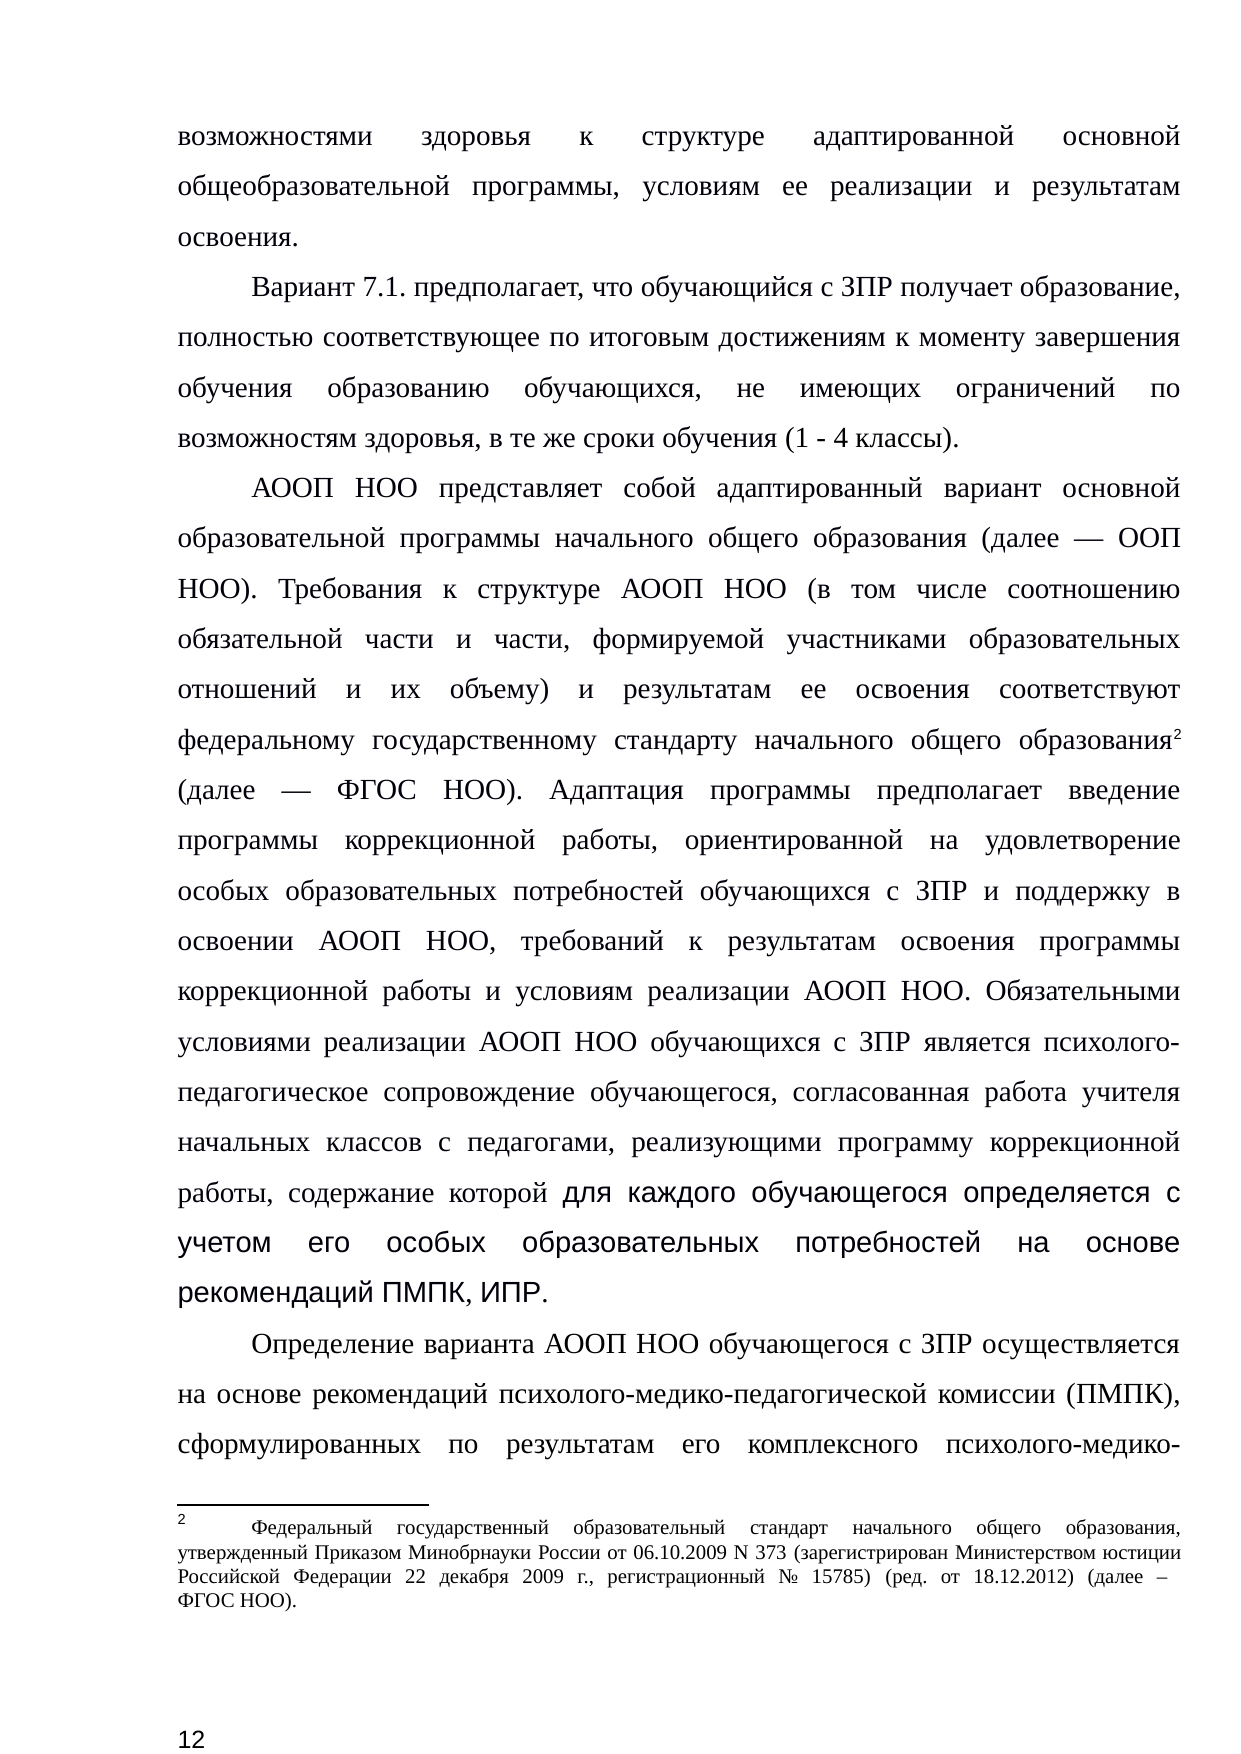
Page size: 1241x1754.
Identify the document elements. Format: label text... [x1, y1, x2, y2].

text Федеральный государственный образовательный стандарт начального общего образования, утвержденный Приказом Минобрнауки России от 06.10.2009 N 373 (зарегистрирован Министерством юстиции Российской Федерации 22 декабря 2009 г., регистрационный № 15785) (ред. от 18.12.2012) (далее – ФГОС НОО). [177, 1511, 1181, 1612]
text Определение варианта АООП НОО обучающегося с ЗПР осуществляется на основе рекомендаций психолого-медико-педагогической комиссии (ПМПК), сформулированных по результатам его комплексного психолого-медико- [177, 1326, 1181, 1460]
text АООП НОО представляет собой адаптированный вариант основной образовательной программы начального общего образования (далее — ООП НОО). Требования к структуре АООП НОО (в том числе соотношению обязательной части и части, формируемой участниками образовательных отношений и их объему) и результатам ее освоения соответствуют федеральному государственному стандарту начального общего образования (далее — ФГОС НОО). Адаптация программы предполагает введение программы коррекционной работы, ориентированной на удовлетворение особых образовательных потребностей обучающихся с ЗПР и поддержку в освоении АООП НОО, требований к результатам освоения программы коррекционной работы и условиям реализации АООП НОО. Обязательными условиями реализации АООП НОО обучающихся с ЗПР является психолого-педагогическое сопровождение обучающегося, согласованная работа учителя начальных классов с педагогами, реализующими программу коррекционной работы, содержание которой для каждого обучающегося определяется с учетом его особых образовательных потребностей на основе рекомендаций ПМПК, ИПР. [177, 470, 1181, 1309]
text возможностями здоровья к структуре адаптированной основной общеобразовательной программы, условиям ее реализации и результатам освоения. [177, 118, 1181, 252]
text Вариант 7.1. предполагает, что обучающийся с ЗПР получает образование, полностью соответствующее по итоговым достижениям к моменту завершения обучения образованию обучающихся, не имеющих ограничений по возможностям здоровья, в те же сроки обучения (1 - 4 классы). [177, 269, 1181, 453]
